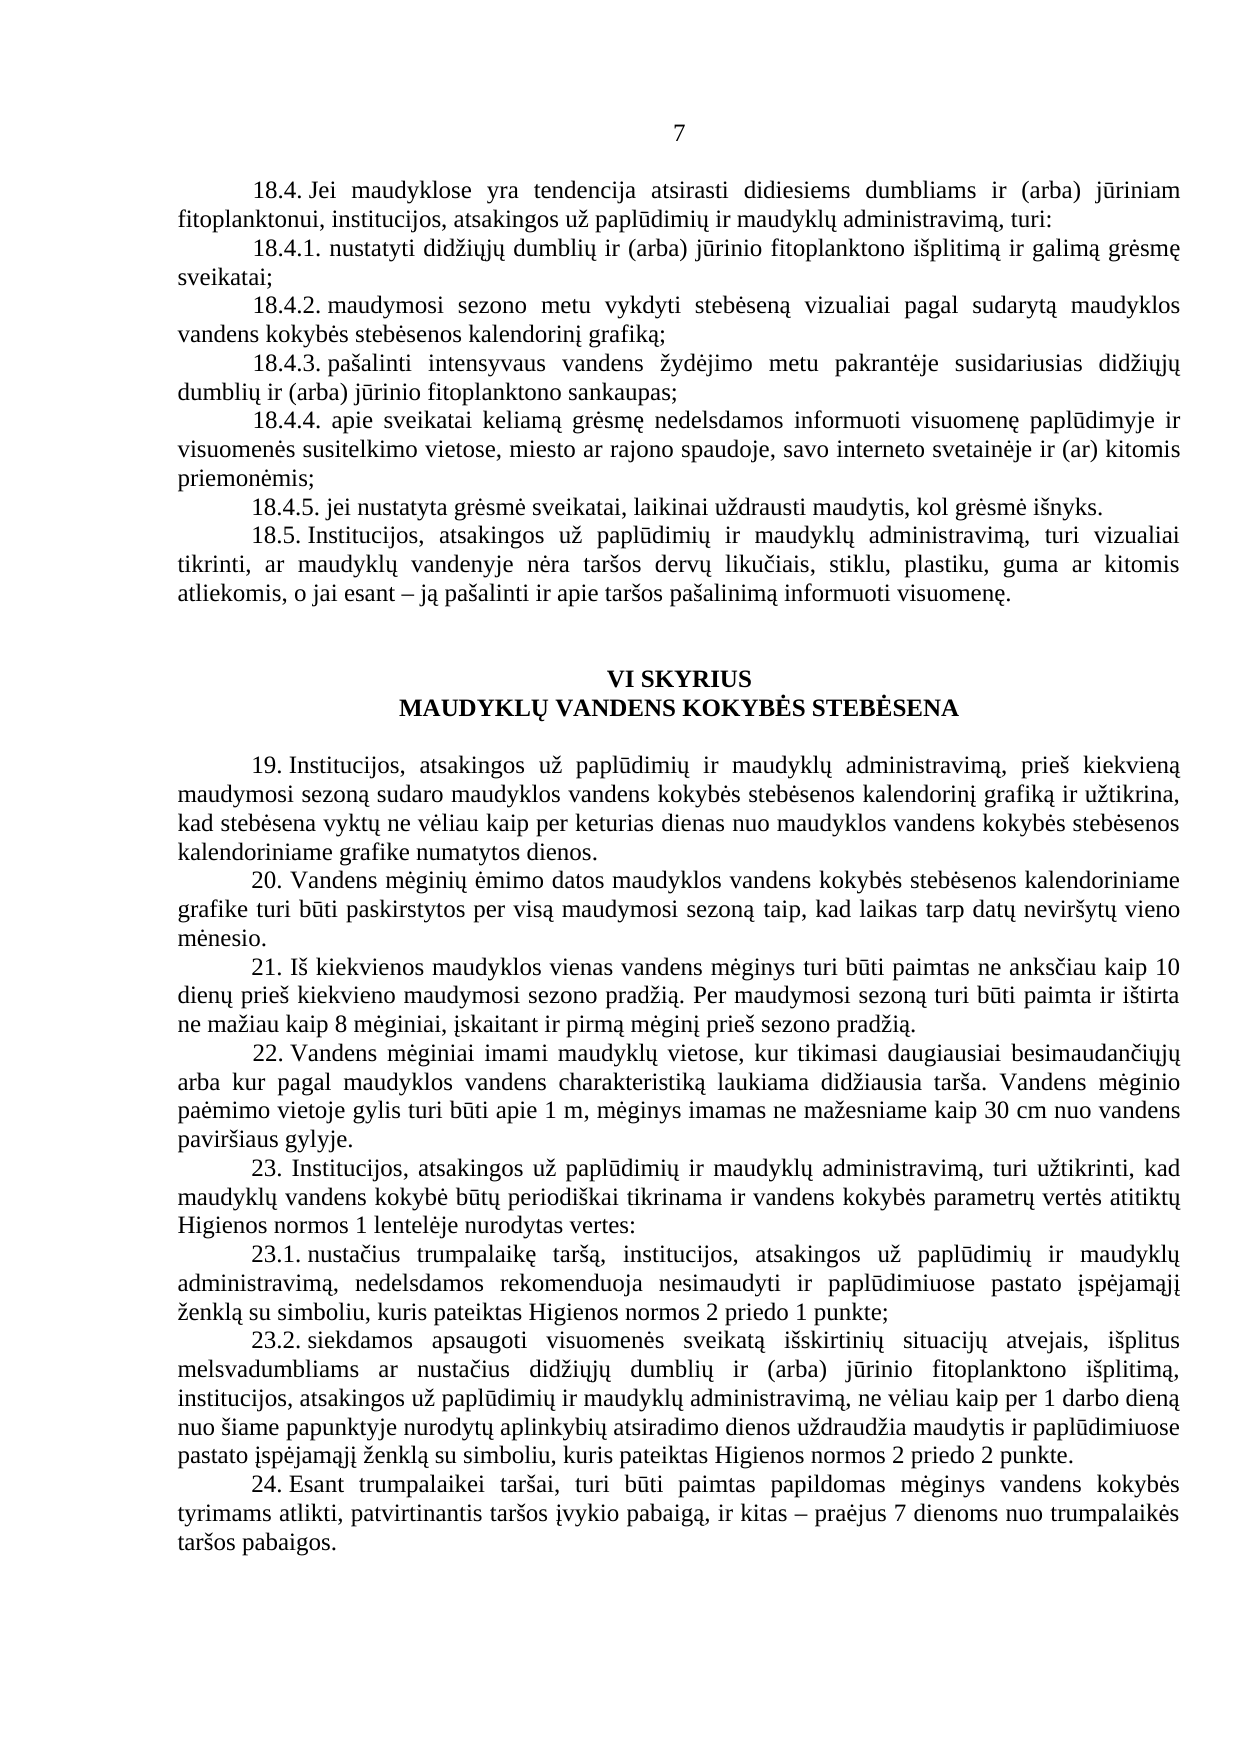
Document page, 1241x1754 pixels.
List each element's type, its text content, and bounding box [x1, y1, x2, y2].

text 18.4.1. nustatyti didžiųjų dumblių ir (arba) jūrinio fitoplanktono išplitimą ir galimą grėsmę sveikatai; [177, 233, 1181, 291]
text 23. Institucijos, atsakingos už paplūdimių ir maudyklų administravimą, turi užtikrinti, kad maudyklų vandens kokybė būtų periodiškai tikrinama ir vandens kokybės parametrų vertės atitiktų Higienos normos 1 lentelėje nurodytas vertes: [177, 1153, 1181, 1239]
text 18.4.5. jei nustatyta grėsmė sveikatai, laikinai uždrausti maudytis, kol grėsmė išnyks. [177, 492, 1181, 521]
text 23.1. nustačius trumpalaikę taršą, institucijos, atsakingos už paplūdimių ir maudyklų administravimą, nedelsdamos rekomenduoja nesimaudyti ir paplūdimiuose pastato įspėjamąjį ženklą su simboliu, kuris pateiktas Higienos normos 2 priedo 1 punkte; [177, 1239, 1181, 1326]
text 22. Vandens mėginiai imami maudyklų vietose, kur tikimasi daugiausiai besimaudančiųjų arba kur pagal maudyklos vandens charakteristiką laukiama didžiausia tarša. Vandens mėginio paėmimo vietoje gylis turi būti apie 1 m, mėginys imamas ne mažesniame kaip 30 cm nuo vandens paviršiaus gylyje. [177, 1038, 1181, 1153]
text 23.2. siekdamos apsaugoti visuomenės sveikatą išskirtinių situacijų atvejais, išplitus melsvadumbliams ar nustačius didžiųjų dumblių ir (arba) jūrinio fitoplanktono išplitimą, institucijos, atsakingos už paplūdimių ir maudyklų administravimą, ne vėliau kaip per 1 darbo dieną nuo šiame papunktyje nurodytų aplinkybių atsiradimo dienos uždraudžia maudytis ir paplūdimiuose pastato įspėjamąjį ženklą su simboliu, kuris pateiktas Higienos normos 2 priedo 2 punkte. [177, 1326, 1181, 1469]
text VI SKYRIUS [177, 664, 1181, 693]
text 18.4. Jei maudyklose yra tendencija atsirasti didiesiems dumbliams ir (arba) jūriniam fitoplanktonui, institucijos, atsakingos už paplūdimių ir maudyklų administravimą, turi: [177, 176, 1181, 233]
text 18.4.3. pašalinti intensyvaus vandens žydėjimo metu pakrantėje susidariusias didžiųjų dumblių ir (arba) jūrinio fitoplanktono sankaupas; [177, 348, 1181, 406]
text 21. Iš kiekvienos maudyklos vienas vandens mėginys turi būti paimtas ne anksčiau kaip 10 dienų prieš kiekvieno maudymosi sezono pradžią. Per maudymosi sezoną turi būti paimta ir ištirta ne mažiau kaip 8 mėginiai, įskaitant ir pirmą mėginį prieš sezono pradžią. [177, 952, 1181, 1038]
text 18.4.2. maudymosi sezono metu vykdyti stebėseną vizualiai pagal sudarytą maudyklos vandens kokybės stebėsenos kalendorinį grafiką; [177, 291, 1181, 348]
text 24. Esant trumpalaikei taršai, turi būti paimtas papildomas mėginys vandens kokybės tyrimams atlikti, patvirtinantis taršos įvykio pabaigą, ir kitas – praėjus 7 dienoms nuo trumpalaikės taršos pabaigos. [177, 1469, 1181, 1556]
text 19. Institucijos, atsakingos už paplūdimių ir maudyklų administravimą, prieš kiekvieną maudymosi sezoną sudaro maudyklos vandens kokybės stebėsenos kalendorinį grafiką ir užtikrina, kad stebėsena vyktų ne vėliau kaip per keturias dienas nuo maudyklos vandens kokybės stebėsenos kalendoriniame grafike numatytos dienos. [177, 751, 1181, 866]
text 18.4.4. apie sveikatai keliamą grėsmę nedelsdamos informuoti visuomenę paplūdimyje ir visuomenės susitelkimo vietose, miesto ar rajono spaudoje, savo interneto svetainėje ir (ar) kitomis priemonėmis; [177, 406, 1181, 492]
text MAUDYKLŲ VANDENS KOKYBĖS STEBĖSENA [177, 693, 1181, 722]
text 18.5. Institucijos, atsakingos už paplūdimių ir maudyklų administravimą, turi vizualiai tikrinti, ar maudyklų vandenyje nėra taršos dervų likučiais, stiklu, plastiku, guma ar kitomis atliekomis, o jai esant – ją pašalinti ir apie taršos pašalinimą informuoti visuomenę. [177, 521, 1181, 607]
text 20. Vandens mėginių ėmimo datos maudyklos vandens kokybės stebėsenos kalendoriniame grafike turi būti paskirstytos per visą maudymosi sezoną taip, kad laikas tarp datų neviršytų vieno mėnesio. [177, 866, 1181, 952]
